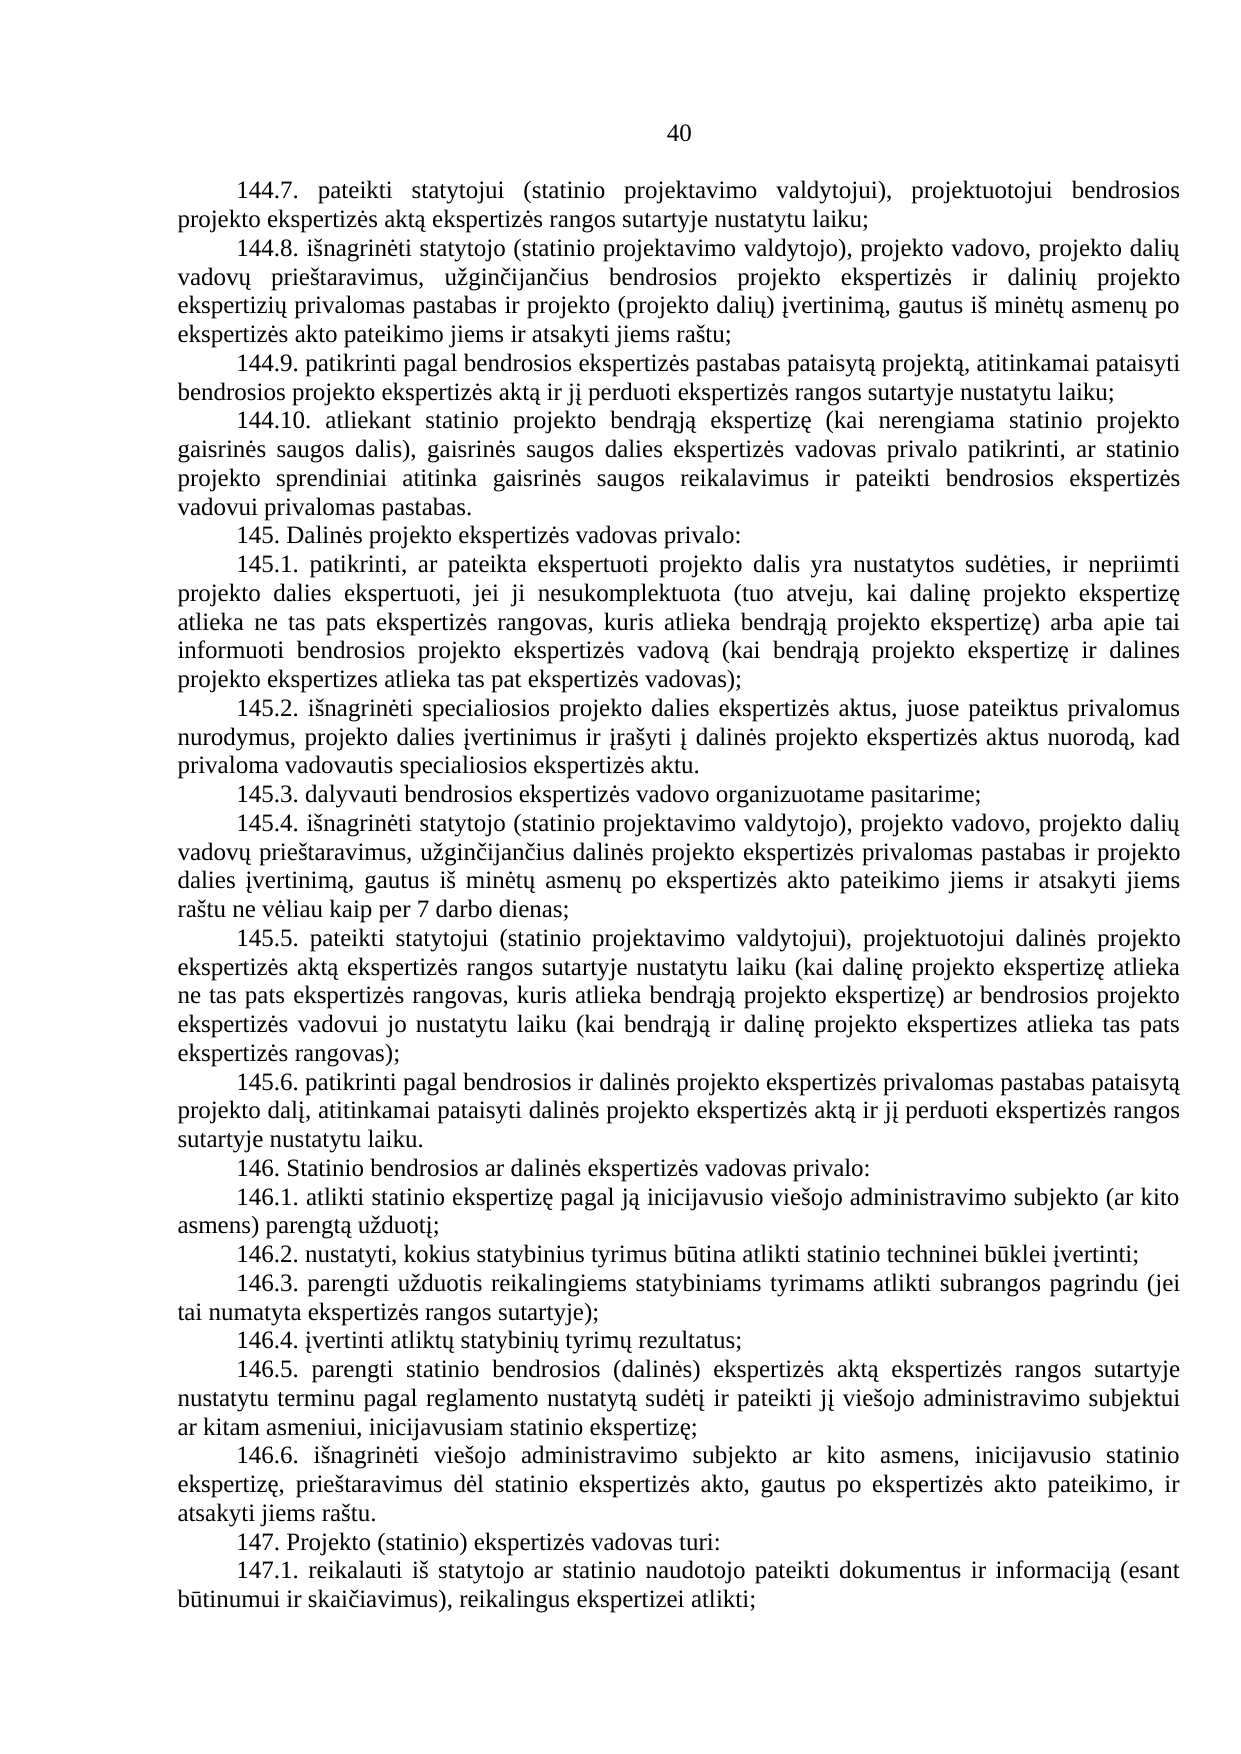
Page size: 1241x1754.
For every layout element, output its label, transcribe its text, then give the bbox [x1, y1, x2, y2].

text 145.2. išnagrinėti specialiosios projekto dalies ekspertizės aktus, juose pateiktus privalomus nurodymus, projekto dalies įvertinimus ir įrašyti į dalinės projekto ekspertizės aktus nuorodą, kad privaloma vadovautis specialiosios ekspertizės aktu. [177, 693, 1181, 779]
text 145.3. dalyvauti bendrosios ekspertizės vadovo organizuotame pasitarime; [177, 779, 1181, 808]
text 146. Statinio bendrosios ar dalinės ekspertizės vadovas privalo: [177, 1153, 1181, 1182]
text 145.4. išnagrinėti statytojo (statinio projektavimo valdytojo), projekto vadovo, projekto dalių vadovų prieštaravimus, užginčijančius dalinės projekto ekspertizės privalomas pastabas ir projekto dalies įvertinimą, gautus iš minėtų asmenų po ekspertizės akto pateikimo jiems ir atsakyti jiems raštu ne vėliau kaip per 7 darbo dienas; [177, 808, 1181, 923]
text 145.6. patikrinti pagal bendrosios ir dalinės projekto ekspertizės privalomas pastabas pataisytą projekto dalį, atitinkamai pataisyti dalinės projekto ekspertizės aktą ir jį perduoti ekspertizės rangos sutartyje nustatytu laiku. [177, 1067, 1181, 1153]
text 147. Projekto (statinio) ekspertizės vadovas turi: [177, 1527, 1181, 1556]
text 145.1. patikrinti, ar pateikta ekspertuoti projekto dalis yra nustatytos sudėties, ir nepriimti projekto dalies ekspertuoti, jei ji nesukomplektuota (tuo atveju, kai dalinę projekto ekspertizę atlieka ne tas pats ekspertizės rangovas, kuris atlieka bendrąją projekto ekspertizę) arba apie tai informuoti bendrosios projekto ekspertizės vadovą (kai bendrąją projekto ekspertizę ir dalines projekto ekspertizes atlieka tas pat ekspertizės vadovas); [177, 549, 1181, 693]
text 144.7. pateikti statytojui (statinio projektavimo valdytojui), projektuotojui bendrosios projekto ekspertizės aktą ekspertizės rangos sutartyje nustatytu laiku; [177, 176, 1181, 233]
text 144.8. išnagrinėti statytojo (statinio projektavimo valdytojo), projekto vadovo, projekto dalių vadovų prieštaravimus, užginčijančius bendrosios projekto ekspertizės ir dalinių projekto ekspertizių privalomas pastabas ir projekto (projekto dalių) įvertinimą, gautus iš minėtų asmenų po ekspertizės akto pateikimo jiems ir atsakyti jiems raštu; [177, 233, 1181, 348]
text 146.4. įvertinti atliktų statybinių tyrimų rezultatus; [177, 1326, 1181, 1354]
text 145.5. pateikti statytojui (statinio projektavimo valdytojui), projektuotojui dalinės projekto ekspertizės aktą ekspertizės rangos sutartyje nustatytu laiku (kai dalinę projekto ekspertizę atlieka ne tas pats ekspertizės rangovas, kuris atlieka bendrąją projekto ekspertizę) ar bendrosios projekto ekspertizės vadovui jo nustatytu laiku (kai bendrąją ir dalinę projekto ekspertizes atlieka tas pats ekspertizės rangovas); [177, 923, 1181, 1067]
text 146.3. parengti užduotis reikalingiems statybiniams tyrimams atlikti subrangos pagrindu (jei tai numatyta ekspertizės rangos sutartyje); [177, 1268, 1181, 1326]
text 144.10. atliekant statinio projekto bendrąją ekspertizę (kai nerengiama statinio projekto gaisrinės saugos dalis), gaisrinės saugos dalies ekspertizės vadovas privalo patikrinti, ar statinio projekto sprendiniai atitinka gaisrinės saugos reikalavimus ir pateikti bendrosios ekspertizės vadovui privalomas pastabas. [177, 406, 1181, 521]
text 146.6. išnagrinėti viešojo administravimo subjekto ar kito asmens, inicijavusio statinio ekspertizę, prieštaravimus dėl statinio ekspertizės akto, gautus po ekspertizės akto pateikimo, ir atsakyti jiems raštu. [177, 1441, 1181, 1527]
text 145. Dalinės projekto ekspertizės vadovas privalo: [177, 521, 1181, 549]
text 146.1. atlikti statinio ekspertizę pagal ją inicijavusio viešojo administravimo subjekto (ar kito asmens) parengtą užduotį; [177, 1182, 1181, 1239]
text 147.1. reikalauti iš statytojo ar statinio naudotojo pateikti dokumentus ir informaciją (esant būtinumui ir skaičiavimus), reikalingus ekspertizei atlikti; [177, 1556, 1181, 1613]
text 146.2. nustatyti, kokius statybinius tyrimus būtina atlikti statinio techninei būklei įvertinti; [177, 1239, 1181, 1268]
text 144.9. patikrinti pagal bendrosios ekspertizės pastabas pataisytą projektą, atitinkamai pataisyti bendrosios projekto ekspertizės aktą ir jį perduoti ekspertizės rangos sutartyje nustatytu laiku; [177, 348, 1181, 406]
text 146.5. parengti statinio bendrosios (dalinės) ekspertizės aktą ekspertizės rangos sutartyje nustatytu terminu pagal reglamento nustatytą sudėtį ir pateikti jį viešojo administravimo subjektui ar kitam asmeniui, inicijavusiam statinio ekspertizę; [177, 1354, 1181, 1441]
